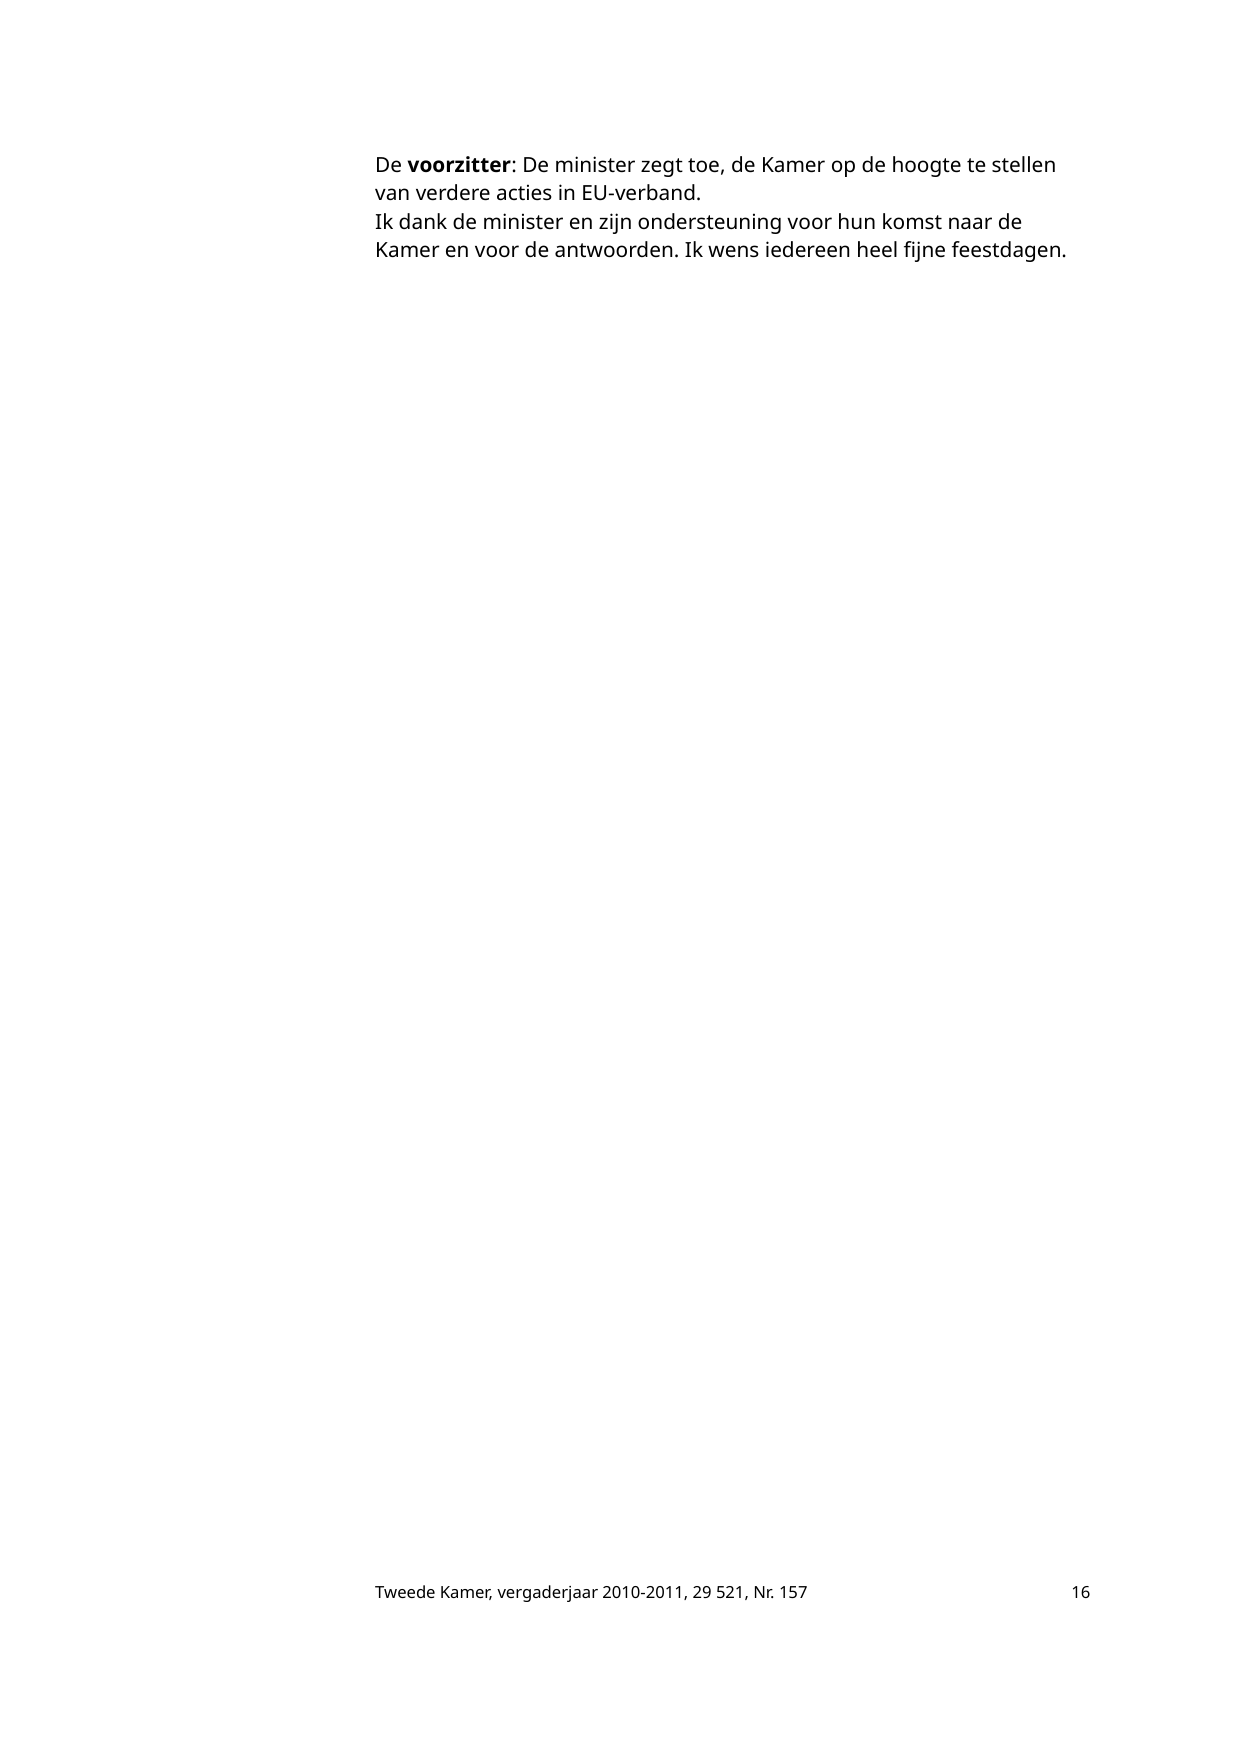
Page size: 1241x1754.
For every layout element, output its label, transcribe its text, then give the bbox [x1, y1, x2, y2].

text Ik dank de minister en zijn ondersteuning voor hun komst naar de Kamer en voor de antwoorden. Ik wens iedereen heel fijne feestdagen. [375, 207, 1090, 264]
text De voorzitter: De minister zegt toe, de Kamer op de hoogte te stellen van verdere acties in EU-verband. [375, 150, 1090, 207]
